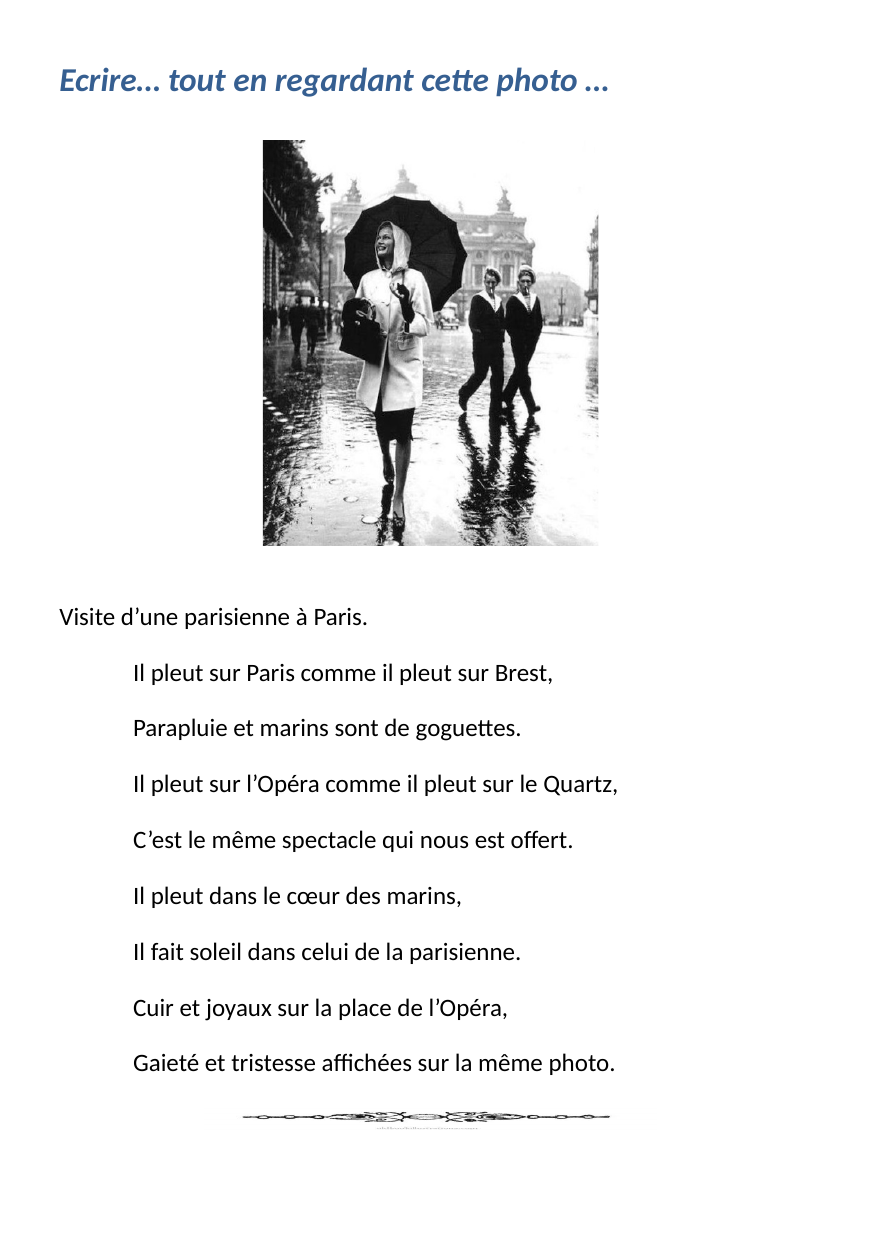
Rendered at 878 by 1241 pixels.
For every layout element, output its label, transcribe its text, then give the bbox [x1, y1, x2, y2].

picture [262, 140, 599, 546]
text Cuir et joyaux sur la place de l’Opéra, [59, 992, 802, 1022]
text Il fait soleil dans celui de la parisienne. [59, 936, 802, 966]
text Gaieté et tristesse affichées sur la même photo. [59, 1047, 802, 1078]
text Ecrire… tout en regardant cette photo … [59, 59, 802, 100]
text Parapluie et marins sont de goguettes. [59, 712, 802, 743]
picture [204, 1103, 657, 1130]
text Visite d’une parisienne à Paris. [59, 601, 802, 631]
text Il pleut dans le cœur des marins, [59, 880, 802, 911]
text Il pleut sur Paris comme il pleut sur Brest, [59, 657, 802, 687]
text Il pleut sur l’Opéra comme il pleut sur le Quartz, [59, 768, 802, 799]
text C’est le même spectacle qui nous est offert. [59, 824, 802, 855]
